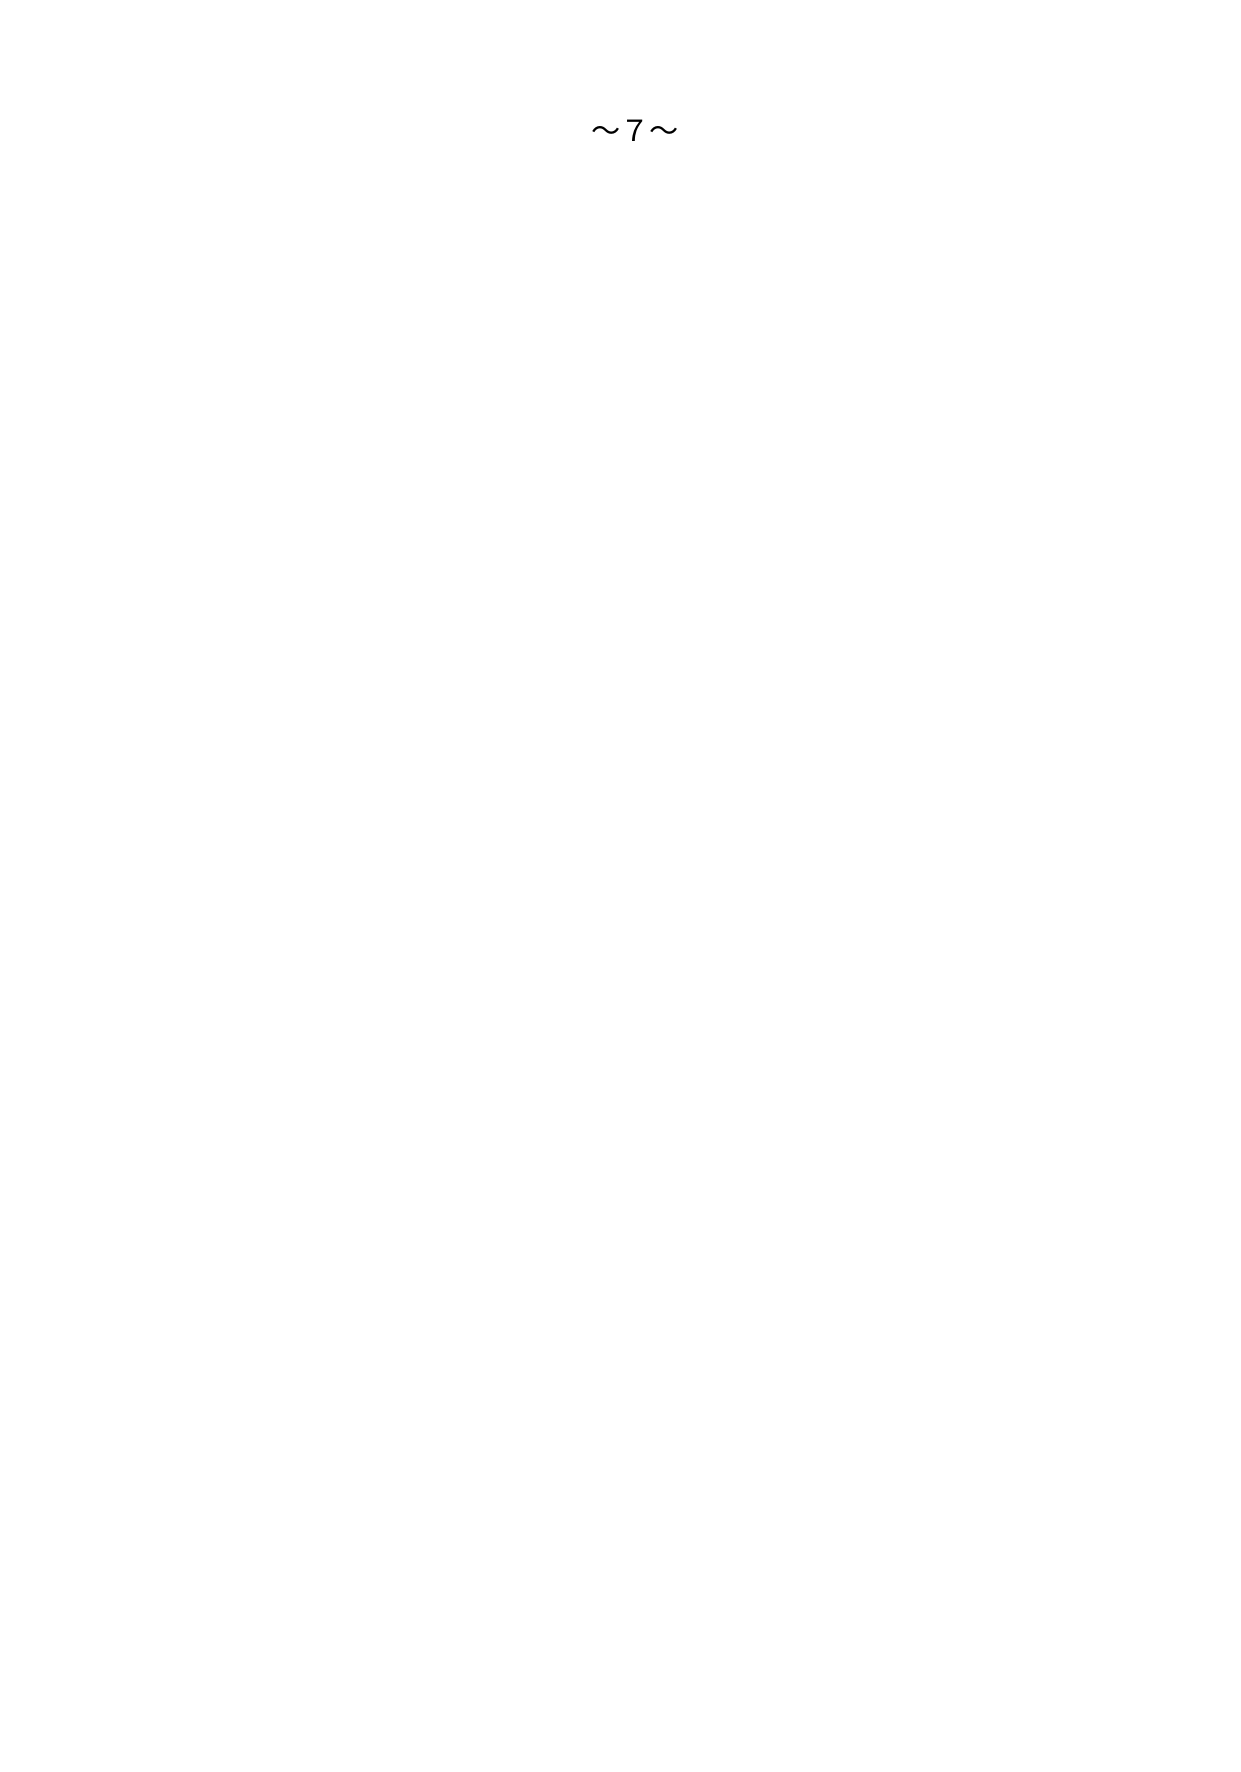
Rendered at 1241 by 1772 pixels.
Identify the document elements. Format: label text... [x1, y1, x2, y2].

text ～７～ [88, 107, 1181, 149]
